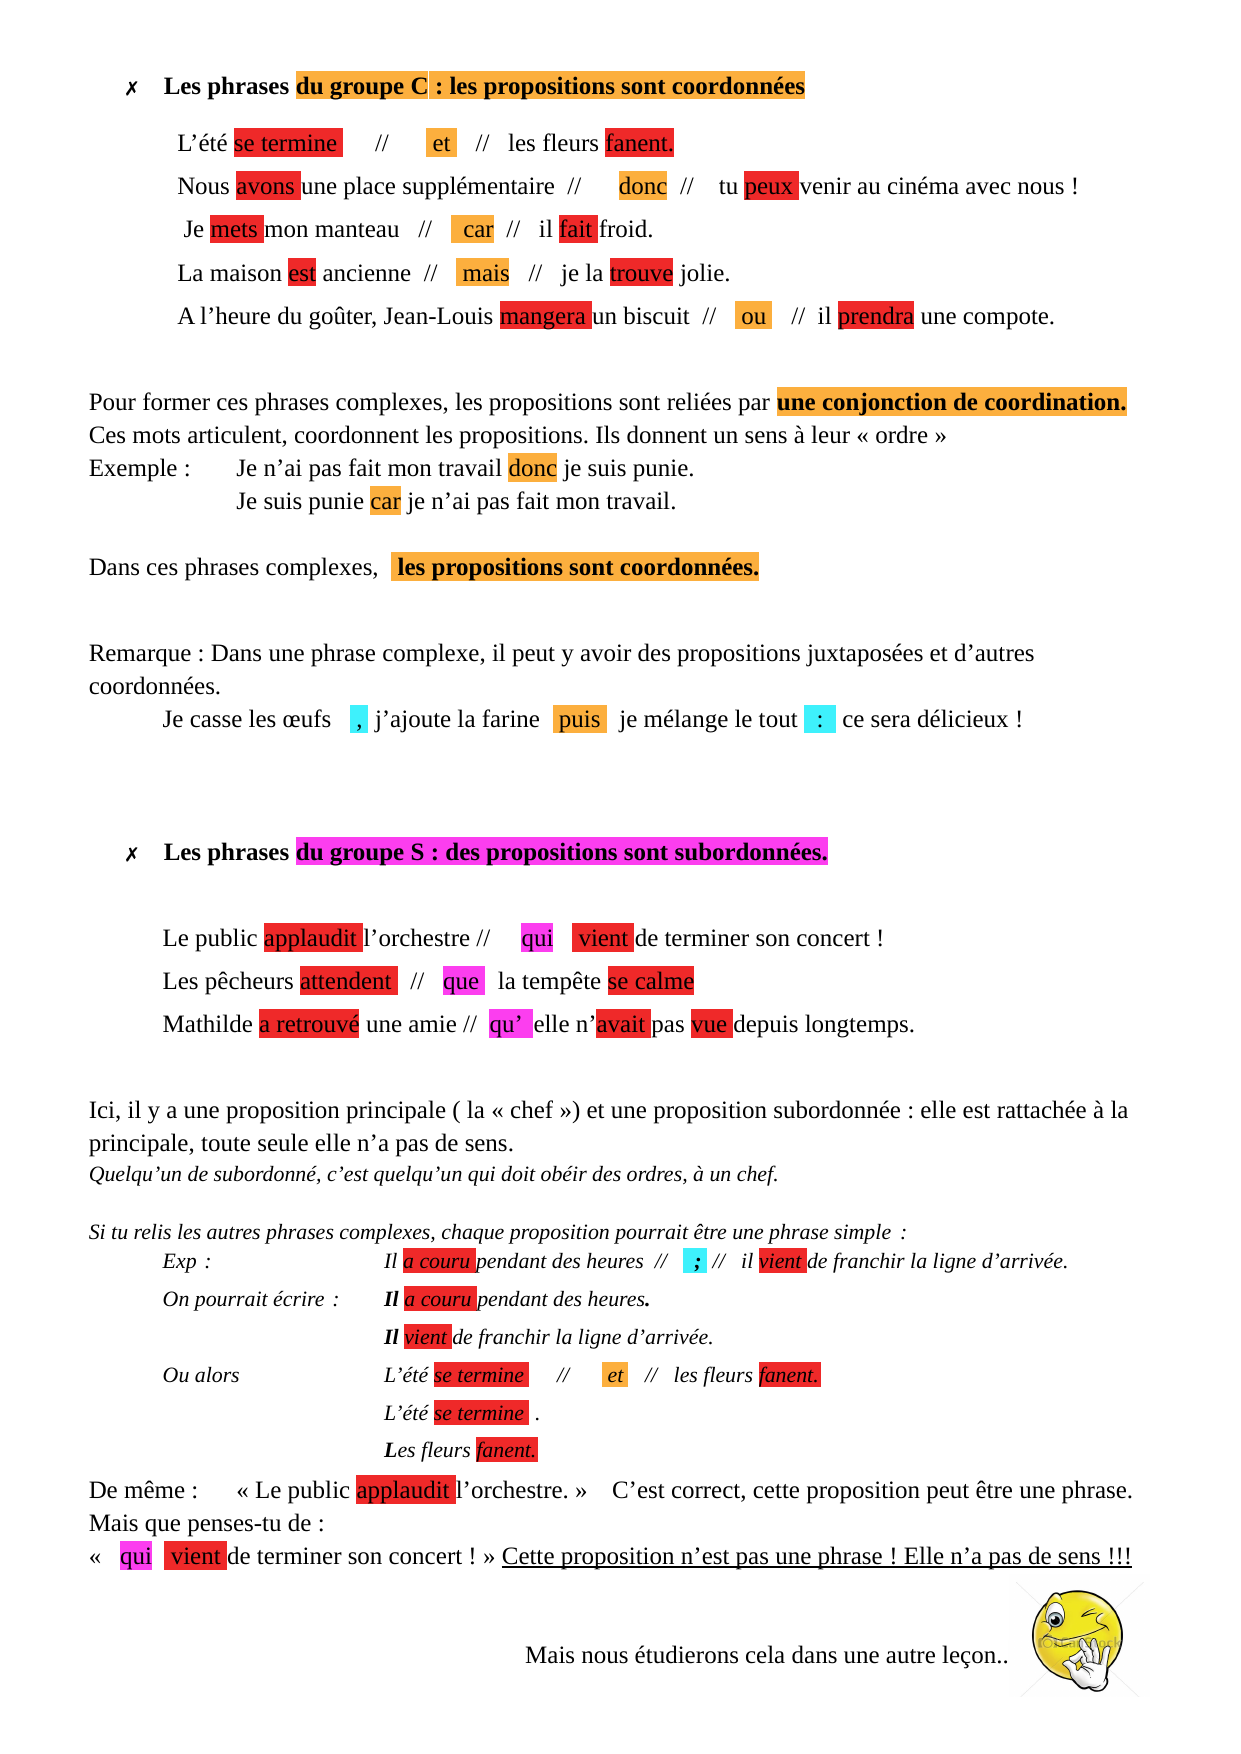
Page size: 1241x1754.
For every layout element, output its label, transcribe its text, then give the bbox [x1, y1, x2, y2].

text Ici, il y a une proposition principale ( la « chef ») et une proposition subordonnée : elle est rattachée à la principale, toute seule elle n’a pas de sens. [88, 1095, 1152, 1157]
list Je mets mon manteau // car // il fait froid. [131, 214, 1152, 243]
text Exp : Il a couru pendant des heures // ; // il vient de franchir la ligne d’arrivée. [162, 1248, 1152, 1273]
text « qui vient de terminer son concert ! » Cette proposition n’est pas une phrase ! Elle n’a pas de sens !!! [88, 1541, 1152, 1570]
list Les phrases du groupe C : les propositions sont coordonnées [126, 71, 1152, 99]
text Remarque : Dans une phrase complexe, il peut y avoir des propositions juxtaposées et d’autres coordonnées. [88, 638, 1152, 700]
text Je casse les œufs , j’ajoute la farine puis je mélange le tout : ce sera délicieux ! [162, 704, 1152, 733]
text Exemple : Je n’ai pas fait mon travail donc je suis punie. [88, 453, 1152, 482]
text Les fleurs fanent. [162, 1437, 1152, 1462]
text Il vient de franchir la ligne d’arrivée. [162, 1324, 1152, 1349]
text Mais que penses-tu de : [88, 1508, 1152, 1537]
list L’été se termine // et // les fleurs fanent. [131, 128, 1152, 157]
text De même : « Le public applaudit l’orchestre. » C’est correct, cette proposition peut être une phrase. [88, 1475, 1152, 1504]
text Dans ces phrases complexes, les propositions sont coordonnées. [88, 552, 1152, 581]
list Les phrases du groupe S : des propositions sont subordonnées. [126, 837, 1152, 865]
list La maison est ancienne // mais // je la trouve jolie. [131, 258, 1152, 286]
picture [1008, 1574, 1151, 1697]
list Nous avons une place supplémentaire // donc // tu peux venir au cinéma avec nous ! [131, 171, 1152, 200]
text Mais nous étudierons cela dans une autre leçon.. [88, 1640, 1008, 1669]
text Pour former ces phrases complexes, les propositions sont reliées par une conjonction de coordination. Ces mots articulent, coordonnent les propositions. Ils donnent un sens à leur « ordre » [88, 387, 1152, 449]
text On pourrait écrire : Il a couru pendant des heures. [162, 1286, 1152, 1311]
text L’été se termine . [162, 1399, 1152, 1425]
text Quelqu’un de subordonné, c’est quelqu’un qui doit obéir des ordres, à un chef. [88, 1161, 1152, 1187]
list A l’heure du goûter, Jean-Louis mangera un biscuit // ou // il prendra une compote. [131, 301, 1152, 329]
text Si tu relis les autres phrases complexes, chaque proposition pourrait être une phrase simple : [88, 1219, 1152, 1244]
text Le public applaudit l’orchestre // qui vient de terminer son concert ! [162, 923, 1152, 952]
text Je suis punie car je n’ai pas fait mon travail. [88, 486, 1152, 515]
text Ou alors L’été se termine // et // les fleurs fanent. [162, 1362, 1152, 1387]
text Les pêcheurs attendent // que la tempête se calme [162, 966, 1152, 995]
text Mathilde a retrouvé une amie // qu’ elle n’avait pas vue depuis longtemps. [162, 1009, 1152, 1038]
